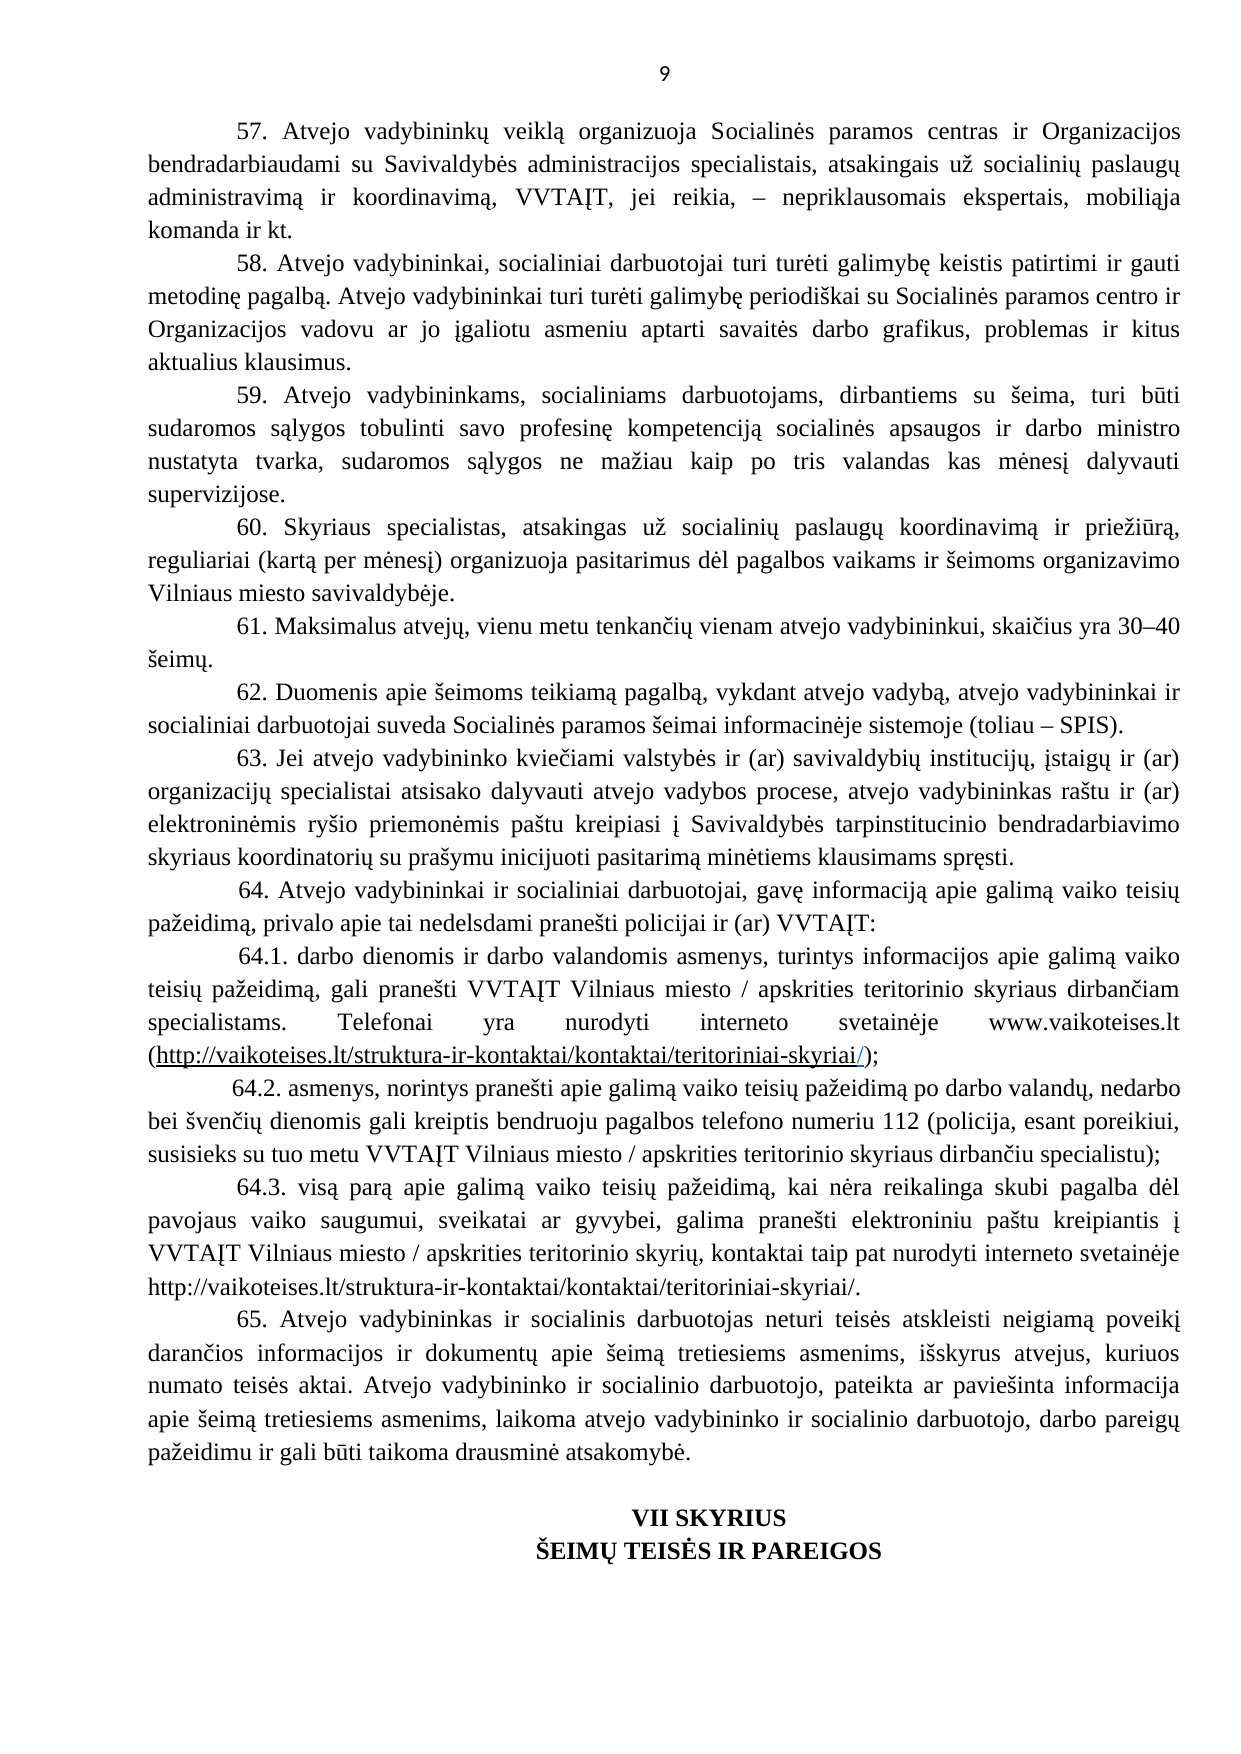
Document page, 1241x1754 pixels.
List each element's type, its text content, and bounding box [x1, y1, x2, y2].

text 63. Jei atvejo vadybininko kviečiami valstybės ir (ar) savivaldybių institucijų, įstaigų ir (ar) organizacijų specialistai atsisako dalyvauti atvejo vadybos procese, atvejo vadybininkas raštu ir (ar) elektroninėmis ryšio priemonėmis paštu kreipiasi į Savivaldybės tarpinstitucinio bendradarbiavimo skyriaus koordinatorių su prašymu inicijuoti pasitarimą minėtiems klausimams spręsti. [148, 743, 1181, 871]
text 59. Atvejo vadybininkams, socialiniams darbuotojams, dirbantiems su šeima, turi būti sudaromos sąlygos tobulinti savo profesinę kompetenciją socialinės apsaugos ir darbo ministro nustatyta tvarka, sudaromos sąlygos ne mažiau kaip po tris valandas kas mėnesį dalyvauti supervizijose. [148, 380, 1181, 508]
text 62. Duomenis apie šeimoms teikiamą pagalbą, vykdant atvejo vadybą, atvejo vadybininkai ir socialiniai darbuotojai suveda Socialinės paramos šeimai informacinėje sistemoje (toliau – SPIS). [148, 677, 1181, 739]
text 64.2. asmenys, norintys pranešti apie galimą vaiko teisių pažeidimą po darbo valandų, nedarbo bei švenčių dienomis gali kreiptis bendruoju pagalbos telefono numeriu 112 (policija, esant poreikiui, susisieks su tuo metu VVTAĮT Vilniaus miesto / apskrities teritorinio skyriaus dirbančiu specialistu); [148, 1073, 1181, 1168]
text 64.3. visą parą apie galimą vaiko teisių pažeidimą, kai nėra reikalinga skubi pagalba dėl pavojaus vaiko saugumui, sveikatai ar gyvybei, galima pranešti elektroniniu paštu kreipiantis į VVTAĮT Vilniaus miesto / apskrities teritorinio skyrių, kontaktai taip pat nurodyti interneto svetainėje http://vaikoteises.lt/struktura-ir-kontaktai/kontaktai/teritoriniai-skyriai/. [148, 1172, 1181, 1300]
text 64.1. darbo dienomis ir darbo valandomis asmenys, turintys informacijos apie galimą vaiko teisių pažeidimą, gali pranešti VVTAĮT Vilniaus miesto / apskrities teritorinio skyriaus dirbančiam specialistams. Telefonai yra nurodyti interneto svetainėje www.vaikoteises.lt (http://vaikoteises.lt/struktura-ir-kontaktai/kontaktai/teritoriniai-skyriai/); [148, 941, 1181, 1069]
text VII SKYRIUS [148, 1503, 1181, 1531]
text 64. Atvejo vadybininkai ir socialiniai darbuotojai, gavę informaciją apie galimą vaiko teisių pažeidimą, privalo apie tai nedelsdami pranešti policijai ir (ar) VVTAĮT: [148, 875, 1181, 937]
text 60. Skyriaus specialistas, atsakingas už socialinių paslaugų koordinavimą ir priežiūrą, reguliariai (kartą per mėnesį) organizuoja pasitarimus dėl pagalbos vaikams ir šeimoms organizavimo Vilniaus miesto savivaldybėje. [148, 512, 1181, 607]
text 57. Atvejo vadybininkų veiklą organizuoja Socialinės paramos centras ir Organizacijos bendradarbiaudami su Savivaldybės administracijos specialistais, atsakingais už socialinių paslaugų administravimą ir koordinavimą, VVTAĮT, jei reikia, – nepriklausomais ekspertais, mobiliąja komanda ir kt. [148, 116, 1181, 244]
text 65. Atvejo vadybininkas ir socialinis darbuotojas neturi teisės atskleisti neigiamą poveikį darančios informacijos ir dokumentų apie šeimą tretiesiems asmenims, išskyrus atvejus, kuriuos numato teisės aktai. Atvejo vadybininko ir socialinio darbuotojo, pateikta ar paviešinta informacija apie šeimą tretiesiems asmenims, laikoma atvejo vadybininko ir socialinio darbuotojo, darbo pareigų pažeidimu ir gali būti taikoma drausminė atsakomybė. [148, 1304, 1181, 1465]
text 61. Maksimalus atvejų, vienu metu tenkančių vienam atvejo vadybininkui, skaičius yra 30–40 šeimų. [148, 611, 1181, 673]
text ŠEIMŲ TEISĖS IR PAREIGOS [148, 1536, 1181, 1564]
text 58. Atvejo vadybininkai, socialiniai darbuotojai turi turėti galimybę keistis patirtimi ir gauti metodinę pagalbą. Atvejo vadybininkai turi turėti galimybę periodiškai su Socialinės paramos centro ir Organizacijos vadovu ar jo įgaliotu asmeniu aptarti savaitės darbo grafikus, problemas ir kitus aktualius klausimus. [148, 248, 1181, 376]
